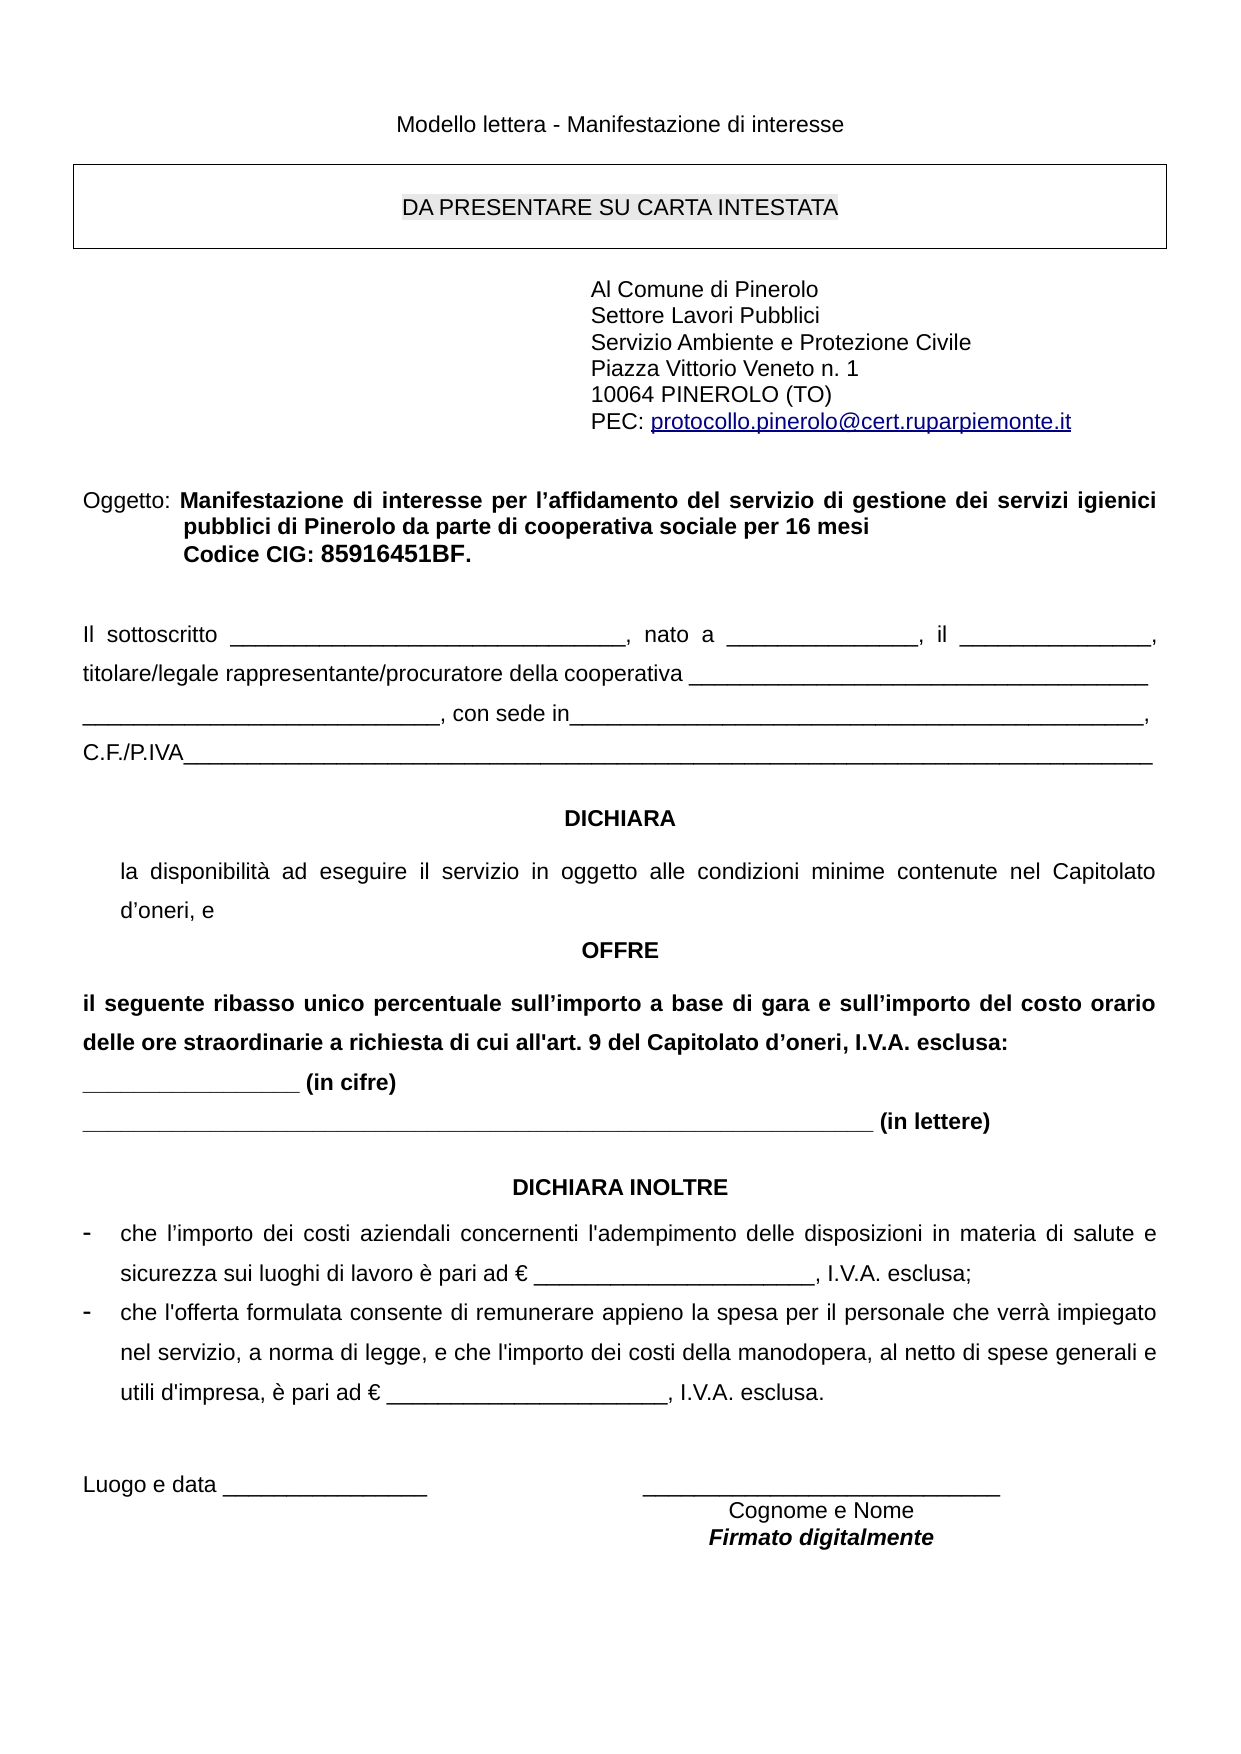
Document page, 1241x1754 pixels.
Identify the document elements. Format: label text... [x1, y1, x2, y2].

text Cognome e Nome [83, 1497, 1157, 1524]
text Al Comune di Pinerolo [591, 276, 1157, 302]
text Settore Lavori Pubblici [591, 302, 1157, 328]
text Luogo e data ________________ ____________________________ [83, 1471, 1157, 1497]
text Il sottoscritto _______________________________, nato a _______________, il _______________, titolare/legale rappresentante/procuratore della cooperativa ____________________________________ [83, 621, 1157, 687]
text 10064 PINEROLO (TO) [591, 381, 1157, 408]
list che l'offerta formulata consente di remunerare appieno la spesa per il personale che verrà impiegato nel servizio, a norma di legge, e che l'importo dei costi della manodopera, al netto di spese generali e utili d'impresa, è pari ad € ______________________, I.V.A. esclusa. [83, 1299, 1157, 1405]
text DA PRESENTARE SU CARTA INTESTATA [83, 194, 1157, 220]
text la disponibilità ad eseguire il servizio in oggetto alle condizioni minime contenute nel Capitolato d’oneri, e [120, 858, 1157, 924]
text _________________ (in cifre) [83, 1068, 1157, 1095]
list che l’importo dei costi aziendali concernenti l'adempimento delle disposizioni in materia di salute e sicurezza sui luoghi di lavoro è pari ad € ______________________, I.V.A. esclusa; [83, 1220, 1157, 1286]
text C.F./P.IVA____________________________________________________________________________ [83, 739, 1157, 766]
text Oggetto: Manifestazione di interesse per l’affidamento del servizio di gestione dei servizi igienici pubblici di Pinerolo da parte di cooperativa sociale per 16 mesi [83, 487, 1157, 539]
text Modello lettera - Manifestazione di interesse [83, 111, 1157, 138]
subtitle OFFRE [83, 937, 1157, 963]
text Firmato digitalmente [83, 1524, 1157, 1550]
text Codice CIG: 85916451BF. [94, 539, 1157, 568]
text PEC: protocollo.pinerolo@cert.ruparpiemonte.it [591, 408, 1157, 434]
text Piazza Vittorio Veneto n. 1 [591, 355, 1157, 381]
text ______________________________________________________________ (in lettere) [83, 1108, 1157, 1134]
text DICHIARA INOLTRE [83, 1174, 1157, 1200]
text il seguente ribasso unico percentuale sull’importo a base di gara e sull’importo del costo orario delle ore straordinarie a richiesta di cui all'art. 9 del Capitolato d’oneri, I.V.A. esclusa: [83, 989, 1157, 1055]
text DICHIARA [83, 805, 1157, 831]
text ____________________________, con sede in_____________________________________________, [83, 700, 1157, 726]
text Servizio Ambiente e Protezione Civile [591, 328, 1157, 355]
